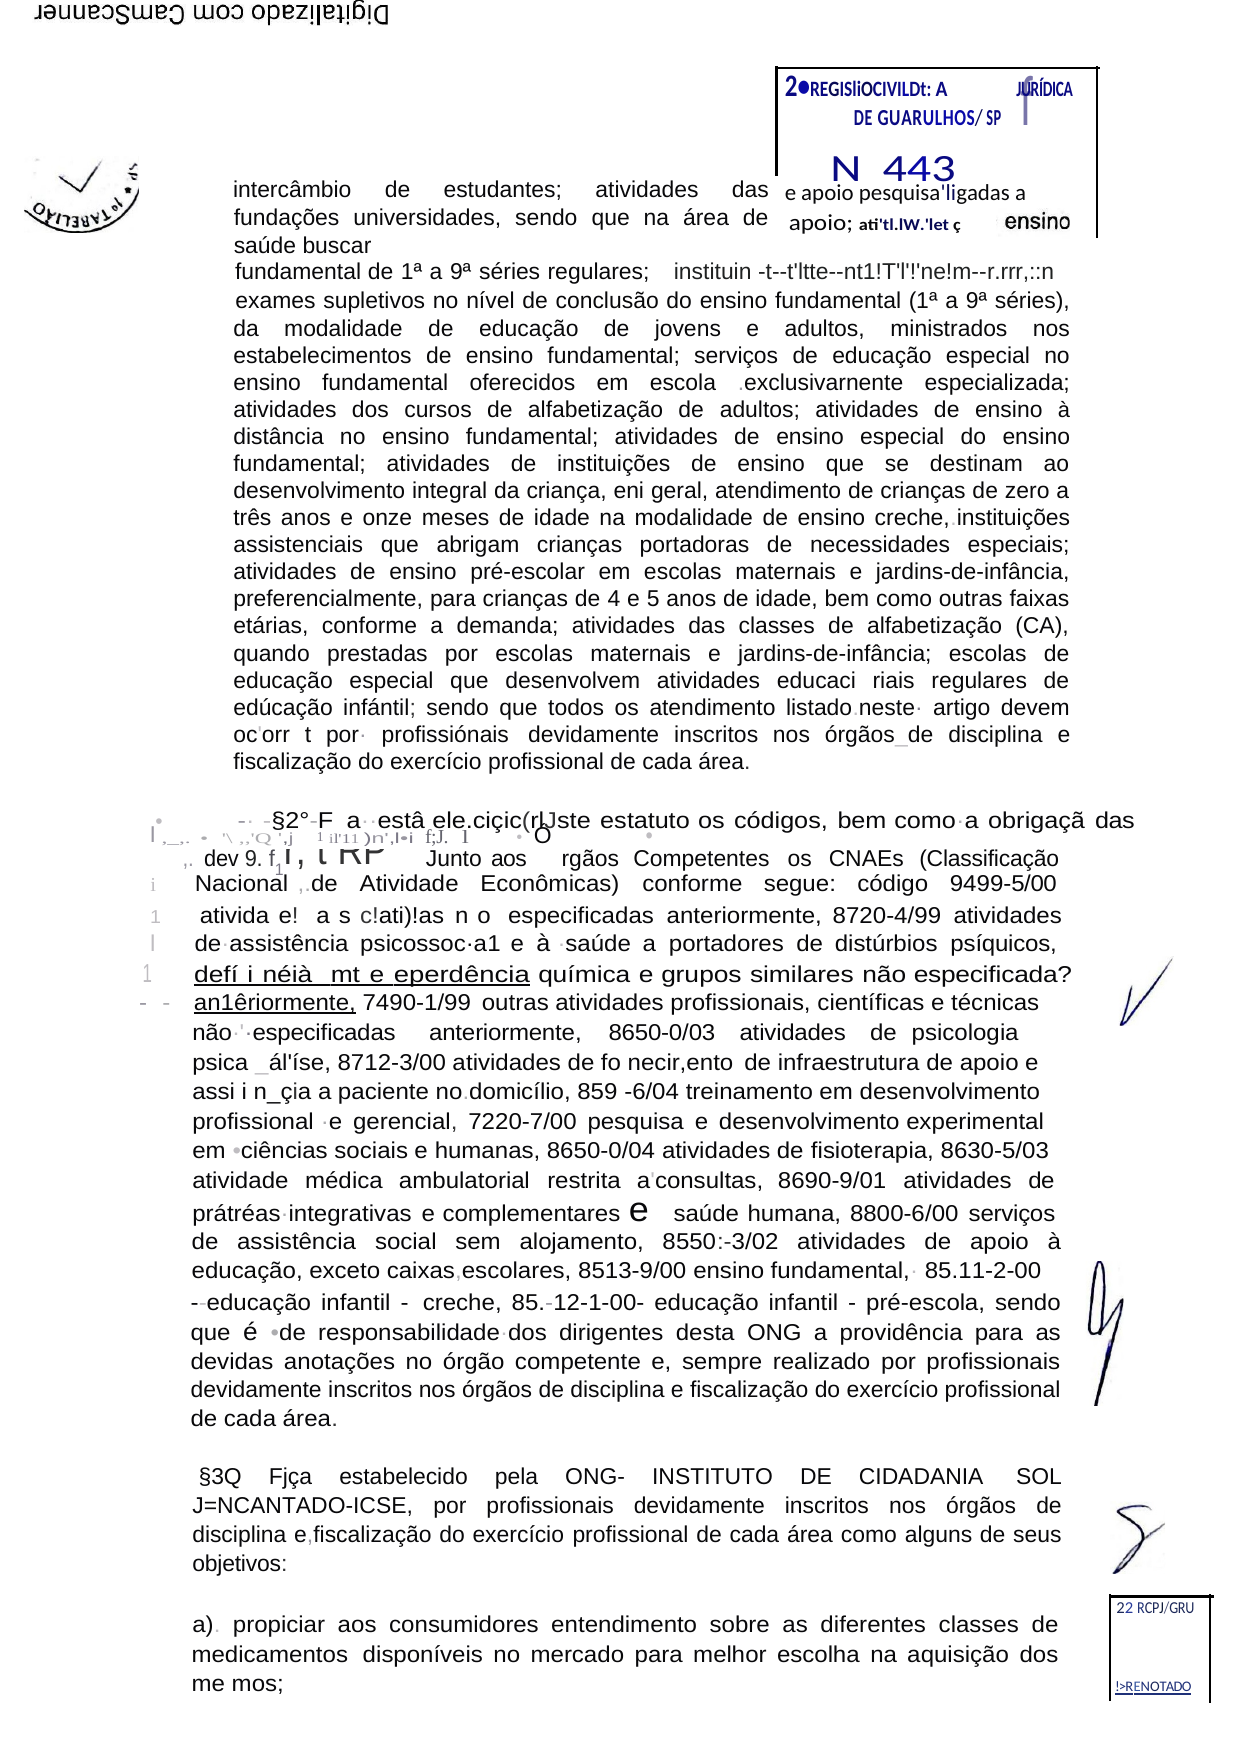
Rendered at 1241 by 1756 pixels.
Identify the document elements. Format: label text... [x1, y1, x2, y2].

text 1 defí i néià mt e eperdência química e grupos similares não especificada? [142, 958, 1118, 988]
text prátréas·integrativas e complementares e saúde humana, 8800-6/00 serviços [192, 1197, 1186, 1227]
text de assistência social sem alojamento, 8550:-3/02 atividades de apoio à educação, exceto caixas,escolares, 8513-9/00 ensino fundamental,· 85.11-2-00 [191, 1228, 1061, 1284]
text a). propiciar aos consumidores entendimento sobre as diferentes classes de medicamentos disponíveis no mercado para melhor escolha na aquisição dos me mos; [191, 1611, 1059, 1696]
list -· -§2°-F a··estâ ele.ciçic(rlJste estatuto os códigos, bem como·a obrigaçã das [275, 811, 448, 823]
text --educação infantil - creche, 85.-12-1-00- educação infantil - pré-escola, sendo que é •de responsabilidade·dos dirigentes desta ONG a providência para as devidas anotações no órgão competente e, sempre realizado por profissionais devidamente inscritos nos órgãos de disciplina e fiscalização do exercício profissional de cada área. [190, 1288, 1061, 1431]
text ,_,. • '\ ,,'Q ',j il'11 )n',l•i l • [737, 832, 1186, 846]
text §3Q Fjça estabelecido pela ONG- INSTITUTO DE CIDADANIA SOL J=NCANTADO-ICSE, por profissionais devidamente inscritos nos órgãos de disciplina e,fiscalização do exercício profissional de cada área como alguns de seus objetivos: [192, 1463, 1062, 1577]
text i Nacional ,.de Atividade Econômicas) conforme segue: código 9499-5/00 [150, 872, 1186, 896]
list I 1 f;J. Ó • , [149, 823, 737, 849]
text Junto aos rgãos Competentes os CNAEs (Classificação [414, 846, 1186, 872]
text 1 ativida e! a s c!ati)!as n o especificadas anteriormente, 8720-4/99 atividades l de·assistência psicossoc·a1 e à ·saúde a portadores de distúrbios psíquicos, [150, 902, 1063, 956]
text - - an1êriormente, 7490-1/99 outras atividades profissionais, científicas e técnicas não·'·especificadas anteriormente, 8650-0/03 atividades de psicologia psica _ál'íse, 8712-3/00 atividades de fo necir,ento de infraestrutura de apoio e assi i n_çia a paciente no.domicílio, 859 -6/04 treinamento em desenvolvimento profissional ·e gerencial, 7220-7/00 pesquisa e desenvolvimento experimental em •ciências sociais e humanas, 8650-0/04 atividades de fisioterapia, 8630-5/03 atividade médica ambulatorial restrita a'consultas, 8690-9/01 atividades de [139, 989, 1063, 1193]
text ,. dev 9. f1 [55, 846, 284, 872]
text intercâmbio de estudantes; atividades das fundações universidades, sendo que na área de saúde buscar [233, 176, 768, 258]
text fundamental de 1ª a 9ª séries regulares; instituin -t--t'ltte--nt1!T'l'!'ne!m--r.rrr,::n [235, 260, 1186, 285]
list r, t RP • [284, 849, 414, 873]
text exames supletivos no nível de conclusão do ensino fundamental (1ª a 9ª séries), da modalidade de educação de jovens e adultos, ministrados nos estabelecimentos de ensino fundamental; serviços de educação especial no ensino fundamental oferecidos em escola .exclusivarnente especializada; atividades dos cursos de alfabetização de adultos; atividades de ensino à distância no ensino fundamental; atividades de ensino especial do ensino fundamental; atividades de instituições de ensino que se destinam ao desenvolvimento integral da criança, eni geral, atendimento de crianças de zero a três anos e onze meses de idade na modalidade de ensino creche,.instituições assistenciais que abrigam crianças portadoras de necessidades especiais; atividades de ensino pré-escolar em escolas maternais e jardins-de-infância, preferencialmente, para crianças de 4 e 5 anos de idade, bem como outras faixas etárias, conforme a demanda; atividades das classes de alfabetização (CA), quando prestadas por escolas maternais e jardins-de-infância; escolas de educação especial que desenvolvem atividades educaci riais regulares de edúcação infántil; sendo que todos os atendimento listado.neste· artigo devem oc'orr t por· profissiónais devidamente inscritos nos órgãos_de disciplina e fiscalização do exercício profissional de cada área. [233, 287, 1070, 774]
list -· -§2°-F a··estâ ele.ciçic(rlJste estatuto os códigos, bem como·a obrigaçã das [542, 811, 1186, 832]
